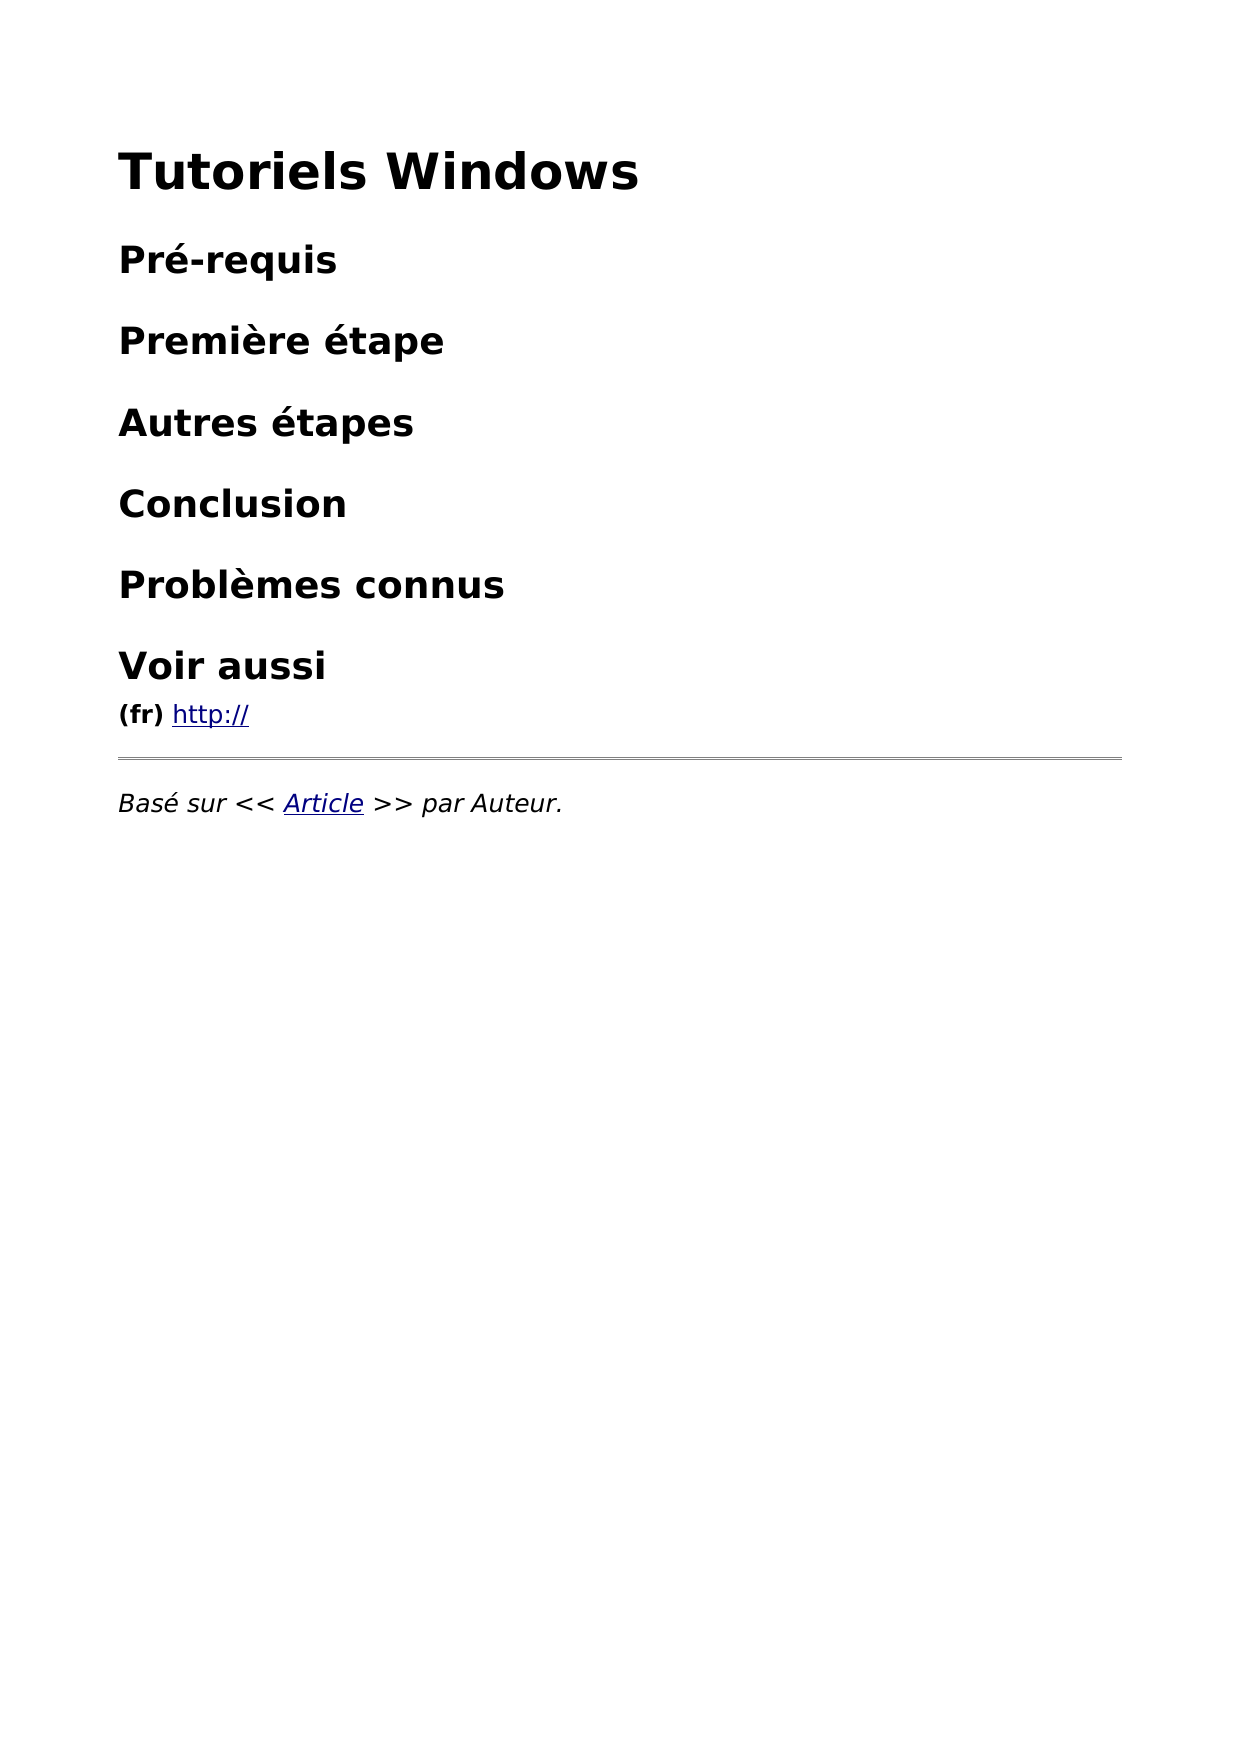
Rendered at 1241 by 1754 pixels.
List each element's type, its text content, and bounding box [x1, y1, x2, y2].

subtitle Conclusion [118, 482, 1122, 526]
subtitle Voir aussi [118, 644, 1122, 688]
text Basé sur << Article >> par Auteur. [118, 789, 1122, 818]
subtitle Autres étapes [118, 401, 1122, 445]
subtitle Pré-requis [118, 239, 1122, 282]
subtitle Problèmes connus [118, 563, 1122, 607]
text (fr) http:// [118, 701, 1122, 730]
subtitle Première étape [118, 320, 1122, 364]
subtitle Tutoriels Windows [118, 143, 1122, 201]
